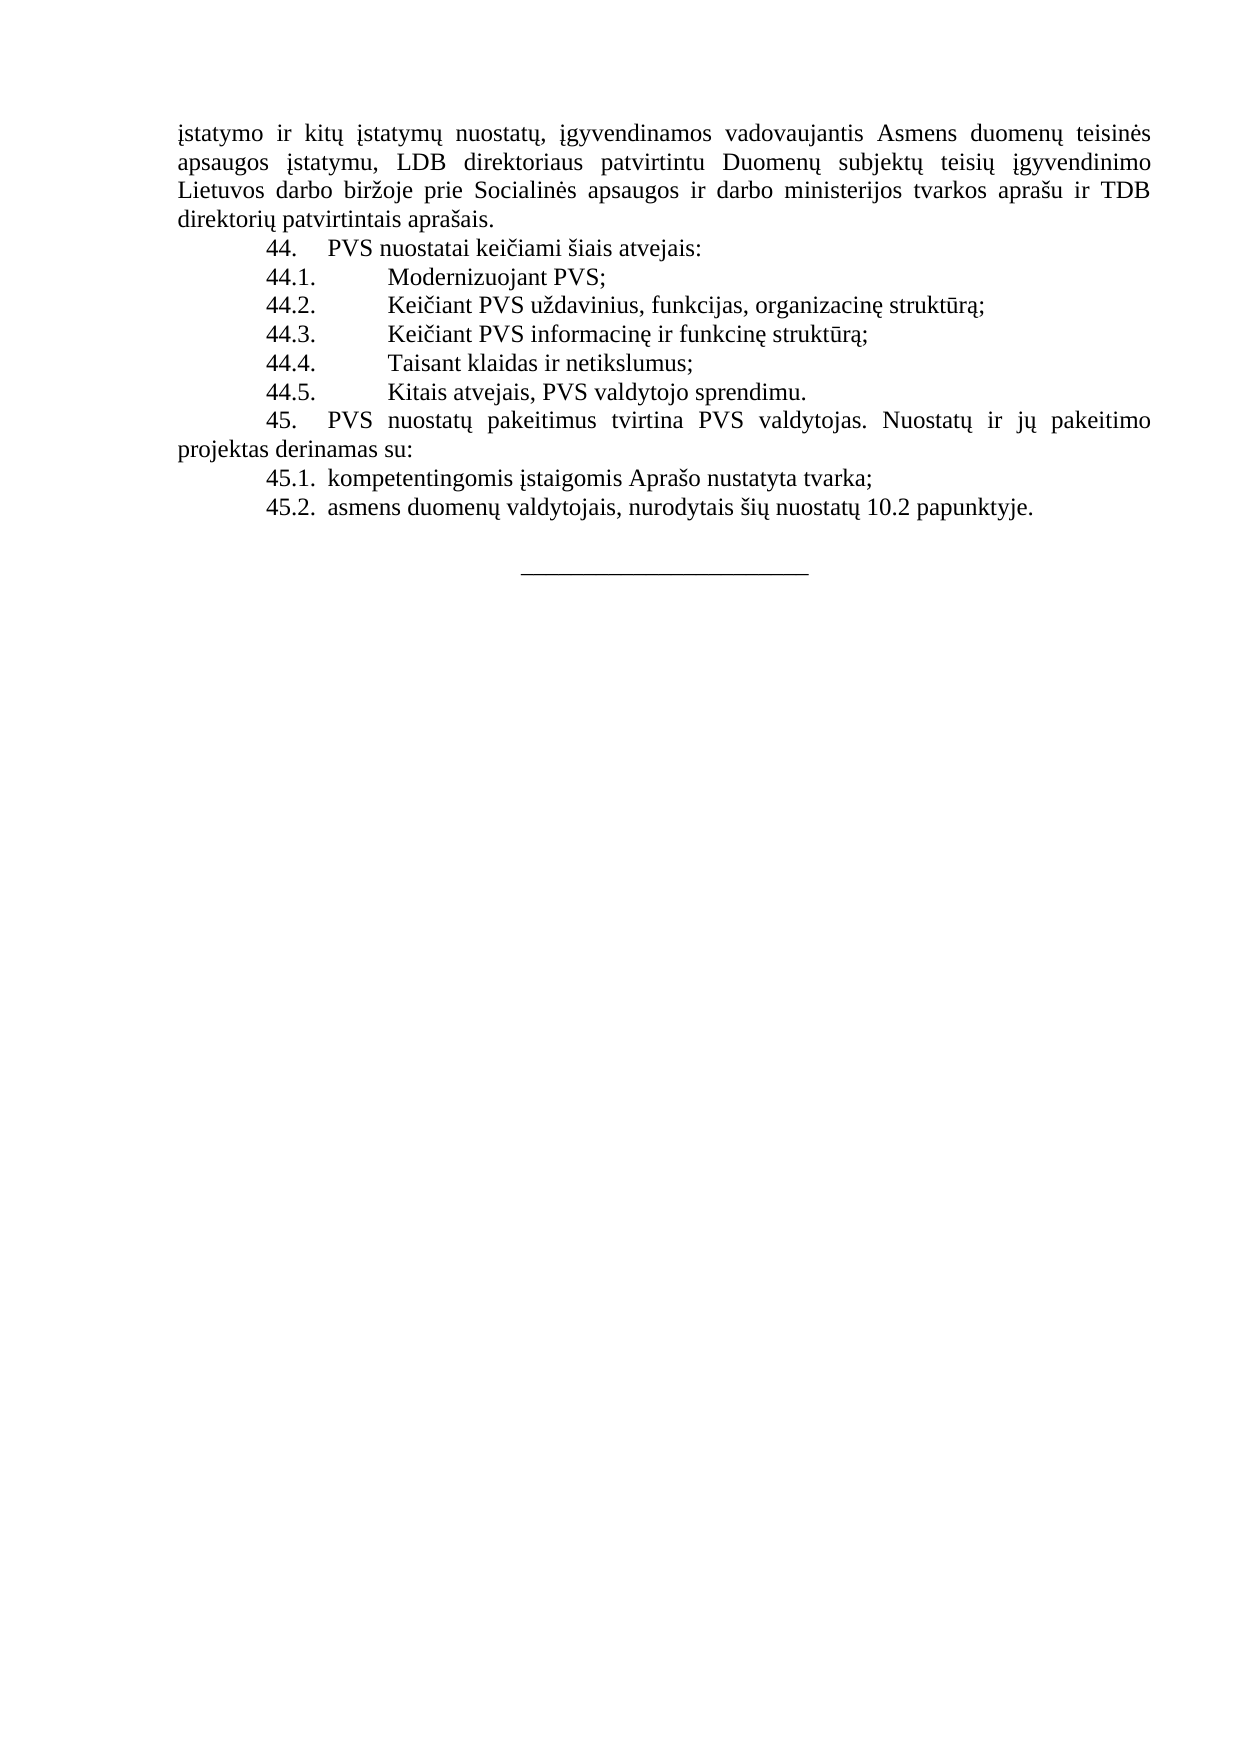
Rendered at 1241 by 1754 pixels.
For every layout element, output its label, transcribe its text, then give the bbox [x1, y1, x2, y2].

text 44. PVS nuostatai keičiami šiais atvejais: [177, 233, 1152, 262]
text 44.1. Modernizuojant PVS; [162, 262, 1152, 291]
text 45.1. kompetentingomis įstaigomis Aprašo nustatyta tvarka; [177, 463, 1152, 492]
text įstatymo ir kitų įstatymų nuostatų, įgyvendinamos vadovaujantis Asmens duomenų teisinės apsaugos įstatymu, LDB direktoriaus patvirtintu Duomenų subjektų teisių įgyvendinimo Lietuvos darbo biržoje prie Socialinės apsaugos ir darbo ministerijos tvarkos aprašu ir TDB direktorių patvirtintais aprašais. [177, 118, 1152, 233]
text _______________________ [177, 549, 1152, 578]
text 45.2. asmens duomenų valdytojais, nurodytais šių nuostatų 10.2 papunktyje. [177, 492, 1152, 521]
text 44.2. Keičiant PVS uždavinius, funkcijas, organizacinę struktūrą; [162, 291, 1152, 319]
text 44.4. Taisant klaidas ir netikslumus; [162, 348, 1152, 377]
text 44.3. Keičiant PVS informacinę ir funkcinę struktūrą; [162, 319, 1152, 348]
text 45. PVS nuostatų pakeitimus tvirtina PVS valdytojas. Nuostatų ir jų pakeitimo projektas derinamas su: [177, 406, 1152, 463]
text 44.5. Kitais atvejais, PVS valdytojo sprendimu. [162, 377, 1152, 406]
